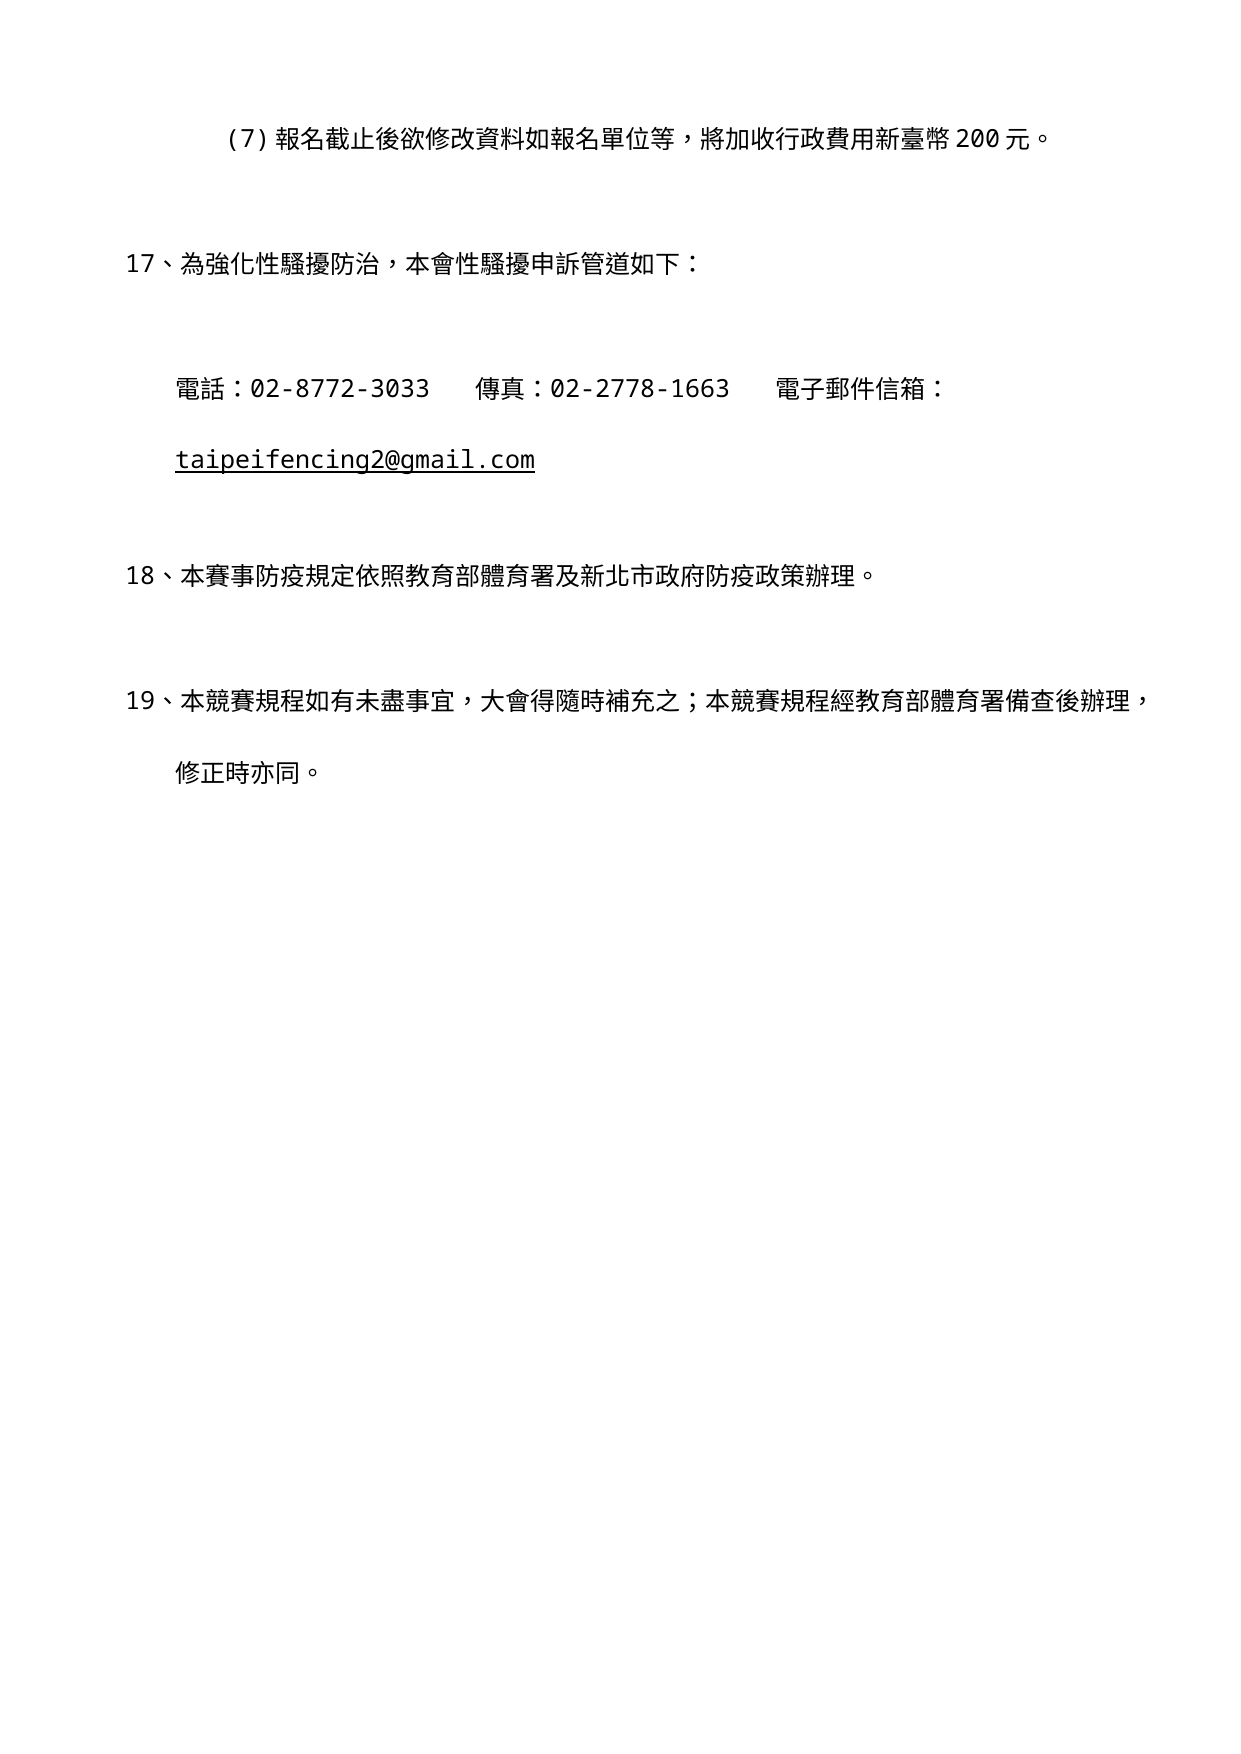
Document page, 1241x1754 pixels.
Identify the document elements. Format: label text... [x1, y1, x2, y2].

list 報名截止後欲修改資料如報名單位等，將加收行政費用新臺幣200元。 [225, 96, 1165, 158]
list 為強化性騷擾防治，本會性騷擾申訴管道如下： [125, 221, 1181, 283]
list 本競賽規程如有未盡事宜，大會得隨時補充之；本競賽規程經教育部體育署備查後辦理，修正時亦同。 [125, 658, 1165, 793]
list 本賽事防疫規定依照教育部體育署及新北市政府防疫政策辦理。 [125, 533, 1165, 596]
text 電話：02-8772-3033 傳真：02-2778-1663 電子郵件信箱：taipeifencing2@gmail.com [175, 346, 1181, 480]
